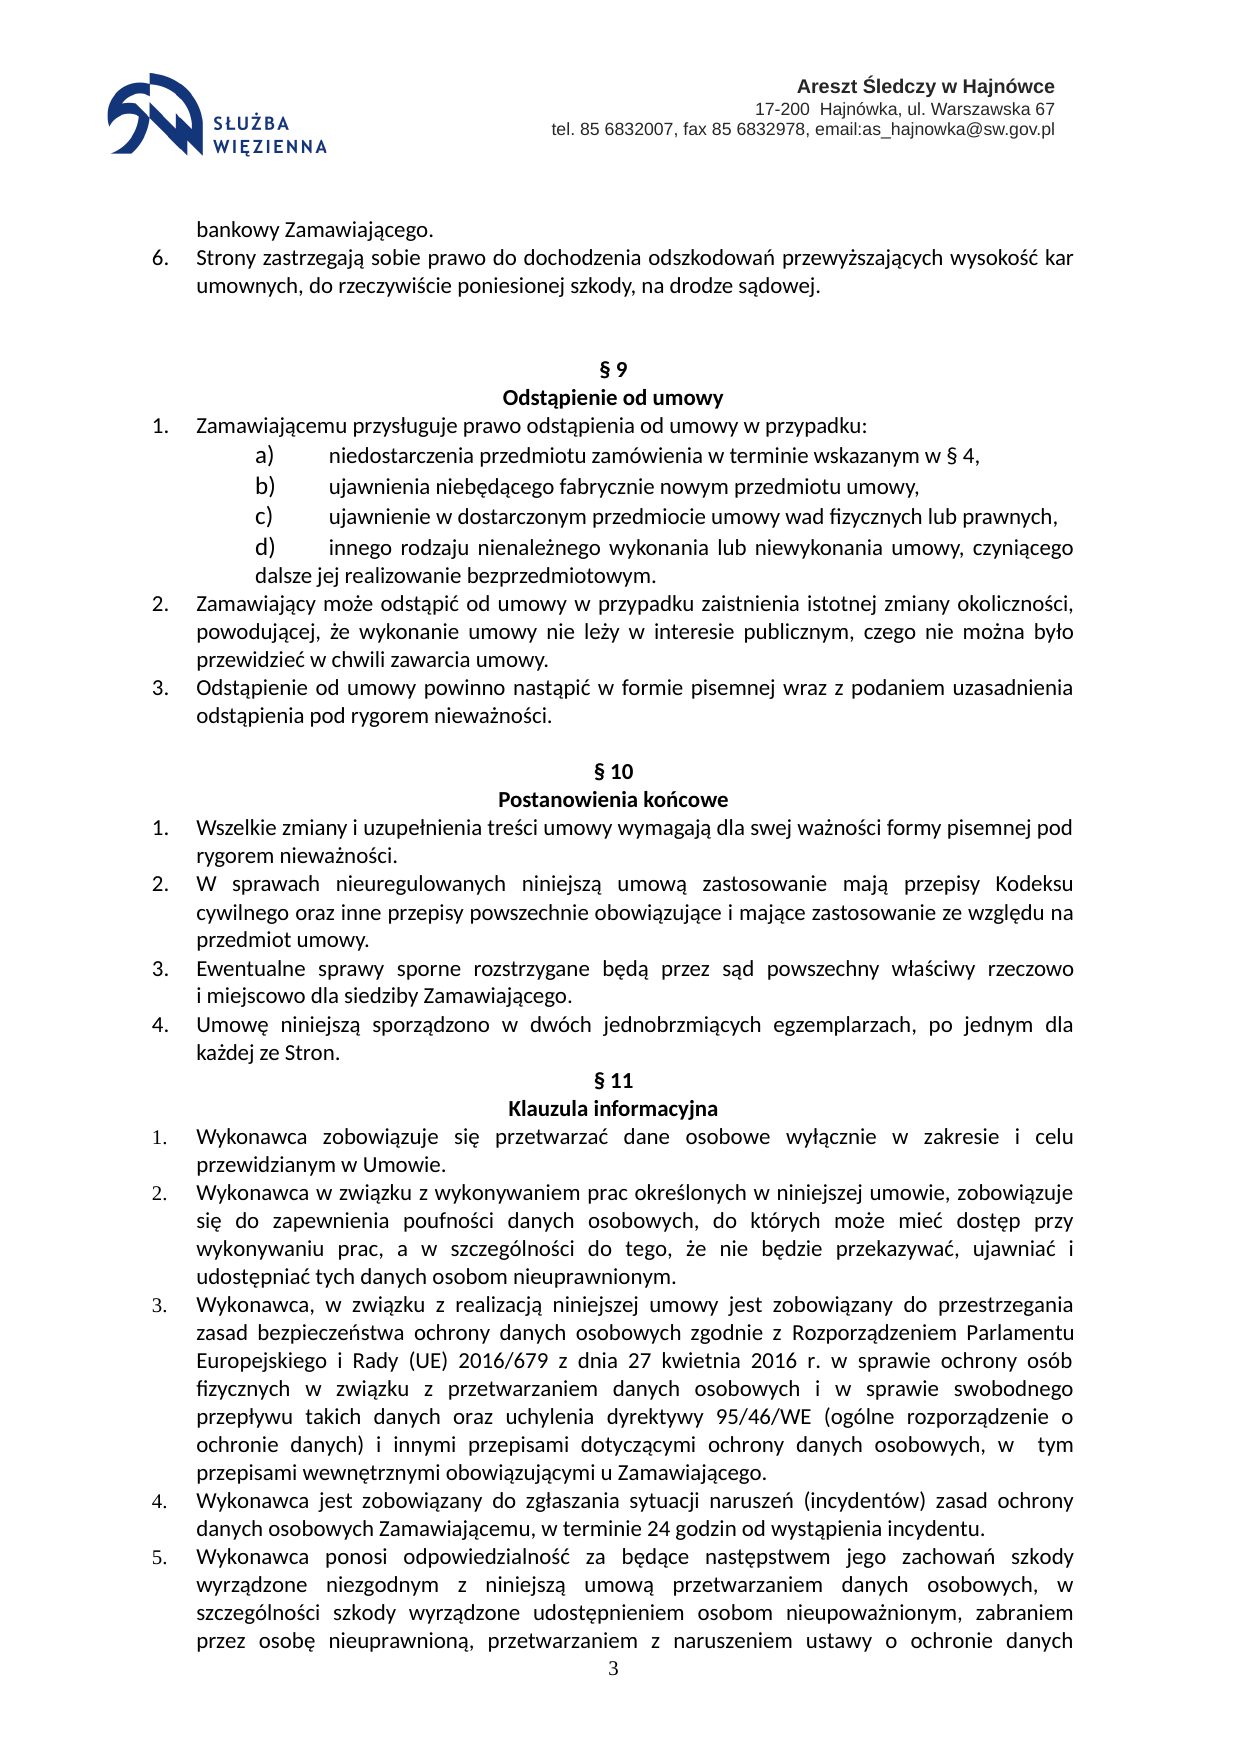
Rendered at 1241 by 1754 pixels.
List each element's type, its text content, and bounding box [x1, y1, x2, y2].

list Wszelkie zmiany i uzupełnienia treści umowy wymagają dla swej ważności formy pisemnej pod rygorem nieważności. [152, 813, 1075, 869]
text Postanowienia końcowe [152, 786, 1075, 813]
list Wykonawca zobowiązuje się przetwarzać dane osobowe wyłącznie w zakresie i celu przewidzianym w Umowie. [152, 1122, 1075, 1178]
list Umowę niniejszą sporządzono w dwóch jednobrzmiących egzemplarzach, po jednym dla każdej ze Stron. [152, 1010, 1075, 1066]
list Wykonawca, w związku z realizacją niniejszej umowy jest zobowiązany do przestrzegania zasad bezpieczeństwa ochrony danych osobowych zgodnie z Rozporządzeniem Parlamentu Europejskiego i Rady (UE) 2016/679 z dnia 27 kwietnia 2016 r. w sprawie ochrony osób fizycznych w związku z przetwarzaniem danych osobowych i w sprawie swobodnego przepływu takich danych oraz uchylenia dyrektywy 95/46/WE (ogólne rozporządzenie o ochronie danych) i innymi przepisami dotyczącymi ochrony danych osobowych, w tym przepisami wewnętrznymi obowiązującymi u Zamawiającego. [152, 1290, 1075, 1486]
list Wykonawca ponosi odpowiedzialność za będące następstwem jego zachowań szkody wyrządzone niezgodnym z niniejszą umową przetwarzaniem danych osobowych, w szczególności szkody wyrządzone udostępnieniem osobom nieupoważnionym, zabraniem przez osobę nieuprawnioną, przetwarzaniem z naruszeniem ustawy o ochronie danych [152, 1542, 1075, 1654]
list Wykonawca jest zobowiązany do zgłaszania sytuacji naruszeń (incydentów) zasad ochrony danych osobowych Zamawiającemu, w terminie 24 godzin od wystąpienia incydentu. [152, 1486, 1075, 1542]
list niedostarczenia przedmiotu zamówienia w terminie wskazanym w § 4, [255, 439, 1075, 470]
list Zamawiającemu przysługuje prawo odstąpienia od umowy w przypadku: [152, 411, 1075, 439]
list bankowy Zamawiającego. [152, 215, 1075, 243]
list Wykonawca w związku z wykonywaniem prac określonych w niniejszej umowie, zobowiązuje się do zapewnienia poufności danych osobowych, do których może mieć dostęp przy wykonywaniu prac, a w szczególności do tego, że nie będzie przekazywać, ujawniać i udostępniać tych danych osobom nieuprawnionym. [152, 1178, 1075, 1290]
list Odstąpienie od umowy powinno nastąpić w formie pisemnej wraz z podaniem uzasadnienia odstąpienia pod rygorem nieważności. [152, 673, 1075, 729]
list ujawnienia niebędącego fabrycznie nowym przedmiotu umowy, [255, 470, 1075, 500]
text § 9 [152, 355, 1075, 383]
list Zamawiający może odstąpić od umowy w przypadku zaistnienia istotnej zmiany okoliczności, powodującej, że wykonanie umowy nie leży w interesie publicznym, czego nie można było przewidzieć w chwili zawarcia umowy. [152, 589, 1075, 673]
text Klauzula informacyjna [152, 1094, 1075, 1122]
list ujawnienie w dostarczonym przedmiocie umowy wad fizycznych lub prawnych, [255, 500, 1075, 531]
text Odstąpienie od umowy [152, 383, 1075, 411]
list innego rodzaju nienależnego wykonania lub niewykonania umowy, czyniącego dalsze jej realizowanie bezprzedmiotowym. [255, 531, 1075, 589]
text § 10 [152, 757, 1075, 786]
list Ewentualne sprawy sporne rozstrzygane będą przez sąd powszechny właściwy rzeczowo i miejscowo dla siedziby Zamawiającego. [152, 954, 1075, 1010]
text § 11 [152, 1066, 1075, 1094]
list W sprawach nieuregulowanych niniejszą umową zastosowanie mają przepisy Kodeksu cywilnego oraz inne przepisy powszechnie obowiązujące i mające zastosowanie ze względu na przedmiot umowy. [152, 869, 1075, 954]
list Strony zastrzegają sobie prawo do dochodzenia odszkodowań przewyższających wysokość kar umownych, do rzeczywiście poniesionej szkody, na drodze sądowej. [152, 243, 1075, 299]
